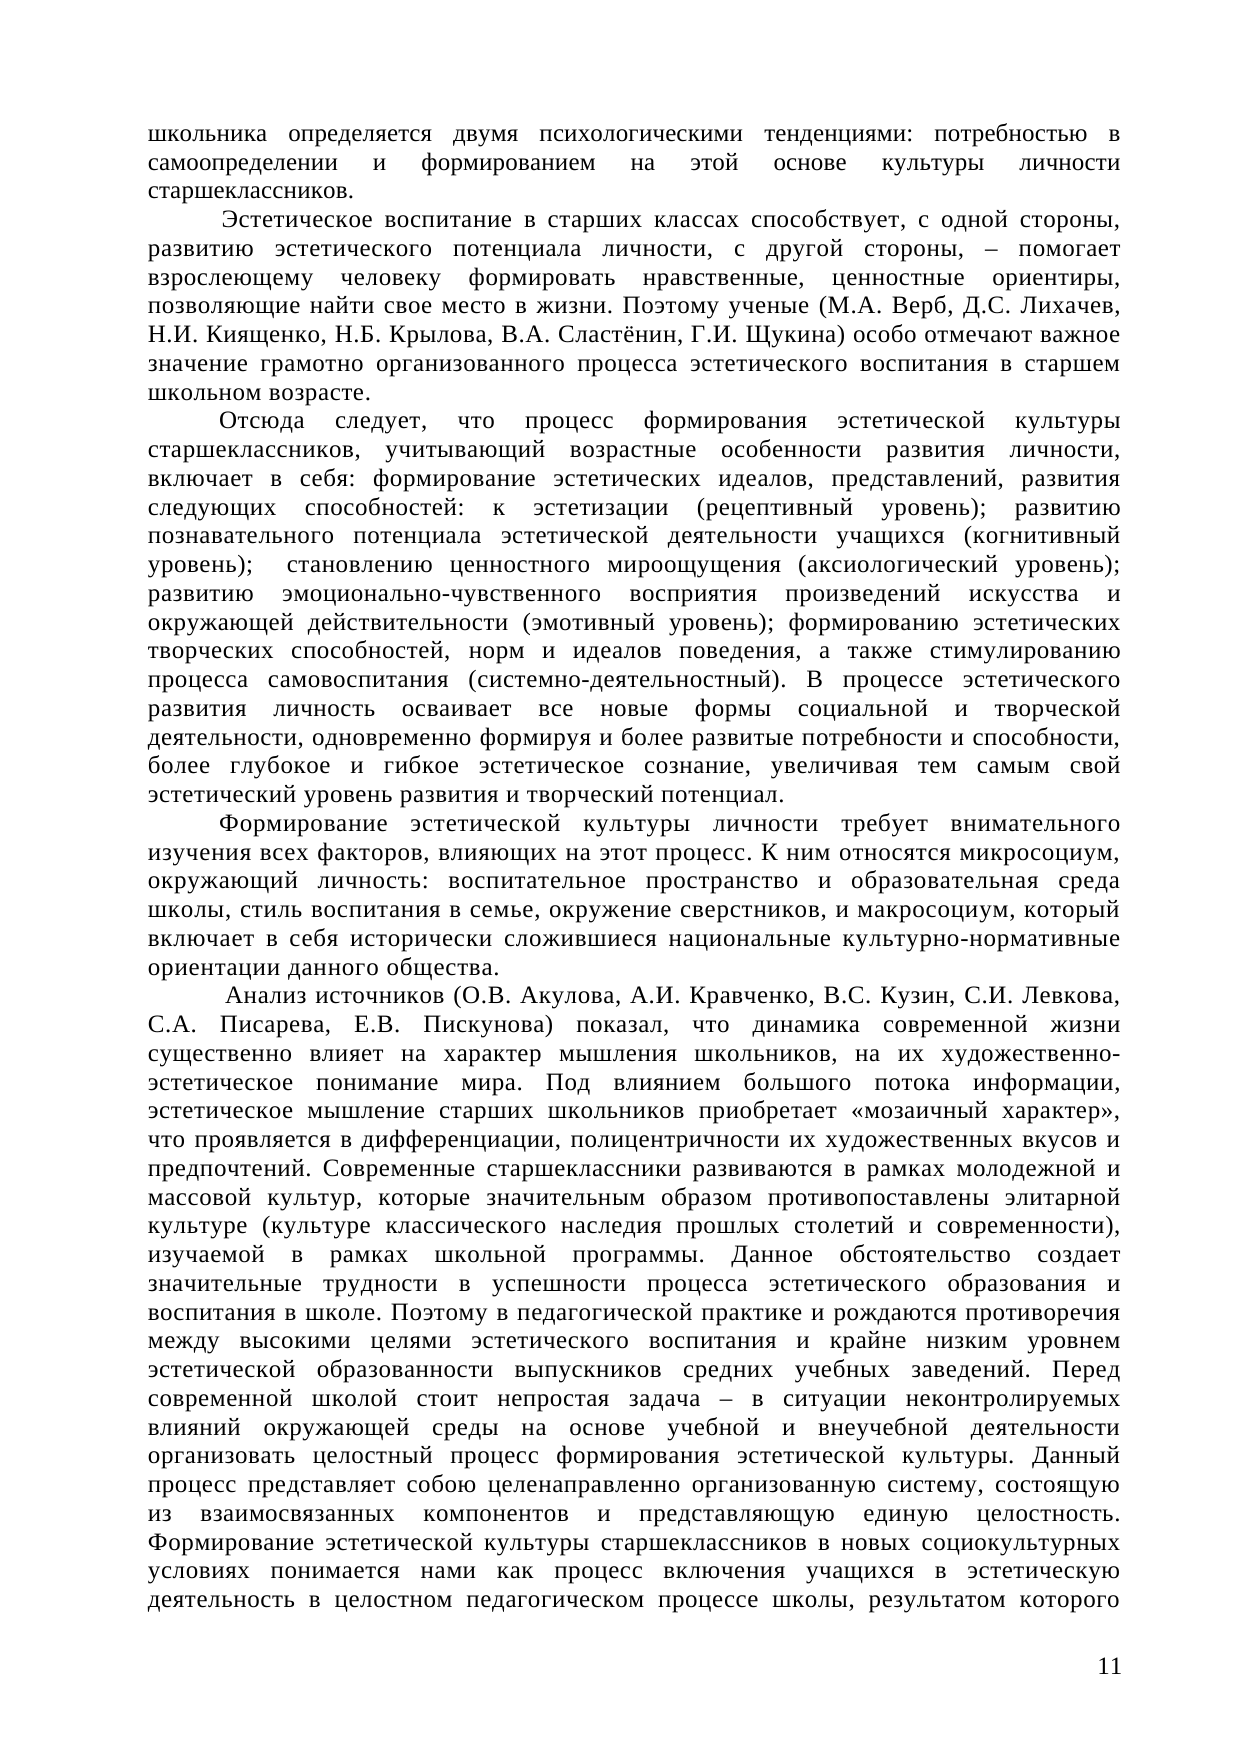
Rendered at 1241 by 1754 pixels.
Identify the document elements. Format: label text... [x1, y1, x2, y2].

text Формирование эстетической культуры личности требует внимательного изучения всех факторов, влияющих на этот процесс. К ним относятся микросоциум, окружающий личность: воспитательное пространство и образовательная среда школы, стиль воспитания в семье, окружение сверстников, и макросоциум, который включает в себя исторически сложившиеся национальные культурно-нормативные ориентации данного общества. [148, 808, 1122, 981]
text школьника определяется двумя психологическими тенденциями: потребностью в самоопределении и формированием на этой основе культуры личности старшеклассников. [148, 118, 1122, 204]
text Анализ источников (О.В. Акулова, А.И. Кравченко, В.С. Кузин, С.И. Левкова, С.А. Писарева, Е.В. Пискунова) показал, что динамика современной жизни существенно влияет на характер мышления школьников, на их художественно-эстетическое понимание мира. Под влиянием большого потока информации, эстетическое мышление старших школьников приобретает «мозаичный характер», что проявляется в дифференциации, полицентричности их художественных вкусов и предпочтений. Современные старшеклассники развиваются в рамках молодежной и массовой культур, которые значительным образом противопоставлены элитарной культуре (культуре классического наследия прошлых столетий и современности), изучаемой в рамках школьной программы. Данное обстоятельство создает значительные трудности в успешности процесса эстетического образования и воспитания в школе. Поэтому в педагогической практике и рождаются противоречия между высокими целями эстетического воспитания и крайне низким уровнем эстетической образованности выпускников средних учебных заведений. Перед современной школой стоит непростая задача – в ситуации неконтролируемых влияний окружающей среды на основе учебной и внеучебной деятельности организовать целостный процесс формирования эстетической культуры. Данный процесс представляет собою целенаправленно организованную систему, состоящую из взаимосвязанных компонентов и представляющую единую целостность. Формирование эстетической культуры старшеклассников в новых социокультурных условиях понимается нами как процесс включения учащихся в эстетическую деятельность в целостном педагогическом процессе школы, результатом которого [148, 981, 1122, 1613]
text Отсюда следует, что процесс формирования эстетической культуры старшеклассников, учитывающий возрастные особенности развития личности, включает в себя: формирование эстетических идеалов, представлений, развития следующих способностей: к эстетизации (рецептивный уровень); развитию познавательного потенциала эстетической деятельности учащихся (когнитивный уровень); становлению ценностного мироощущения (аксиологический уровень); развитию эмоционально-чувственного восприятия произведений искусства и окружающей действительности (эмотивный уровень); формированию эстетических творческих способностей, норм и идеалов поведения, а также стимулированию процесса самовоспитания (системно-деятельностный). В процессе эстетического развития личность осваивает все новые формы социальной и творческой деятельности, одновременно формируя и более развитые потребности и способности, более глубокое и гибкое эстетическое сознание, увеличивая тем самым свой эстетический уровень развития и творческий потенциал. [148, 406, 1122, 808]
text Эстетическое воспитание в старших классах способствует, с одной стороны, развитию эстетического потенциала личности, с другой стороны, – помогает взрослеющему человеку формировать нравственные, ценностные ориентиры, позволяющие найти свое место в жизни. Поэтому ученые (М.А. Верб, Д.С. Лихачев, Н.И. Киященко, Н.Б. Крылова, В.А. Сластёнин, Г.И. Щукина) особо отмечают важное значение грамотно организованного процесса эстетического воспитания в старшем школьном возрасте. [148, 204, 1122, 406]
